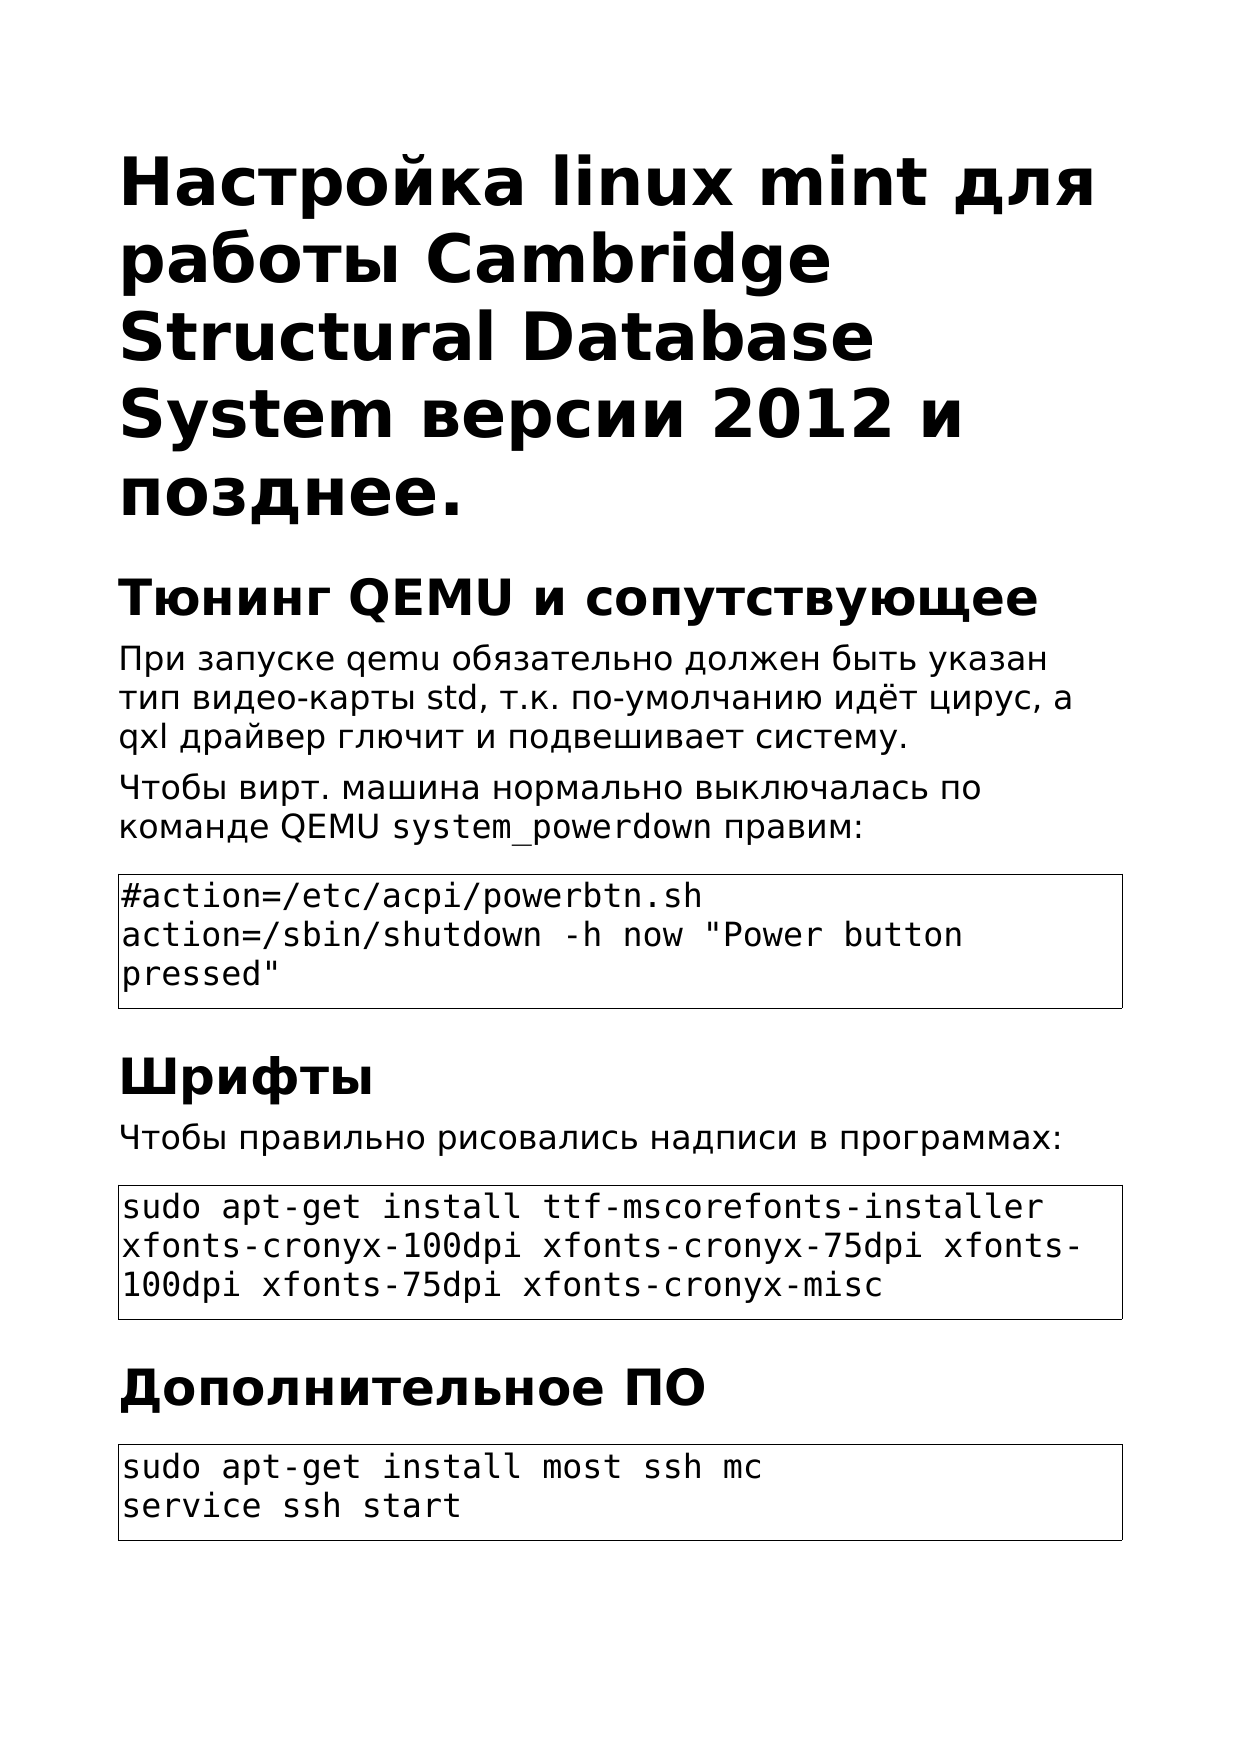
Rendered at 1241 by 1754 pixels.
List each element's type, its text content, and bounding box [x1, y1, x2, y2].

subtitle Дополнительное ПО [118, 1359, 1122, 1417]
text Чтобы вирт. машина нормально выключалась по команде QEMU system_powerdown правим: [118, 768, 1122, 846]
table_header sudo apt-get install most ssh mc service ssh start [119, 1445, 1122, 1539]
table_header sudo apt-get install ttf-mscorefonts-installer xfonts-cronyx-100dpi xfonts-cronyx-75dpi xfonts-100dpi xfonts-75dpi xfonts-cronyx-misc [119, 1186, 1122, 1319]
subtitle Тюнинг QEMU и сопутствующее [118, 569, 1122, 627]
subtitle Шрифты [118, 1048, 1122, 1106]
subtitle Настройка linux mint для работы Cambridge Structural Database System версии 2012 и позднее. [118, 143, 1122, 531]
text При запуске qemu обязательно должен быть указан тип видео-карты std, т.к. по-умолчанию идёт цирус, а qxl драйвер глючит и подвешивает систему. [118, 639, 1122, 756]
table_header #action=/etc/acpi/powerbtn.sh action=/sbin/shutdown -h now "Power button pressed" [119, 875, 1122, 1008]
text Чтобы правильно рисовались надписи в программах: [118, 1118, 1122, 1157]
